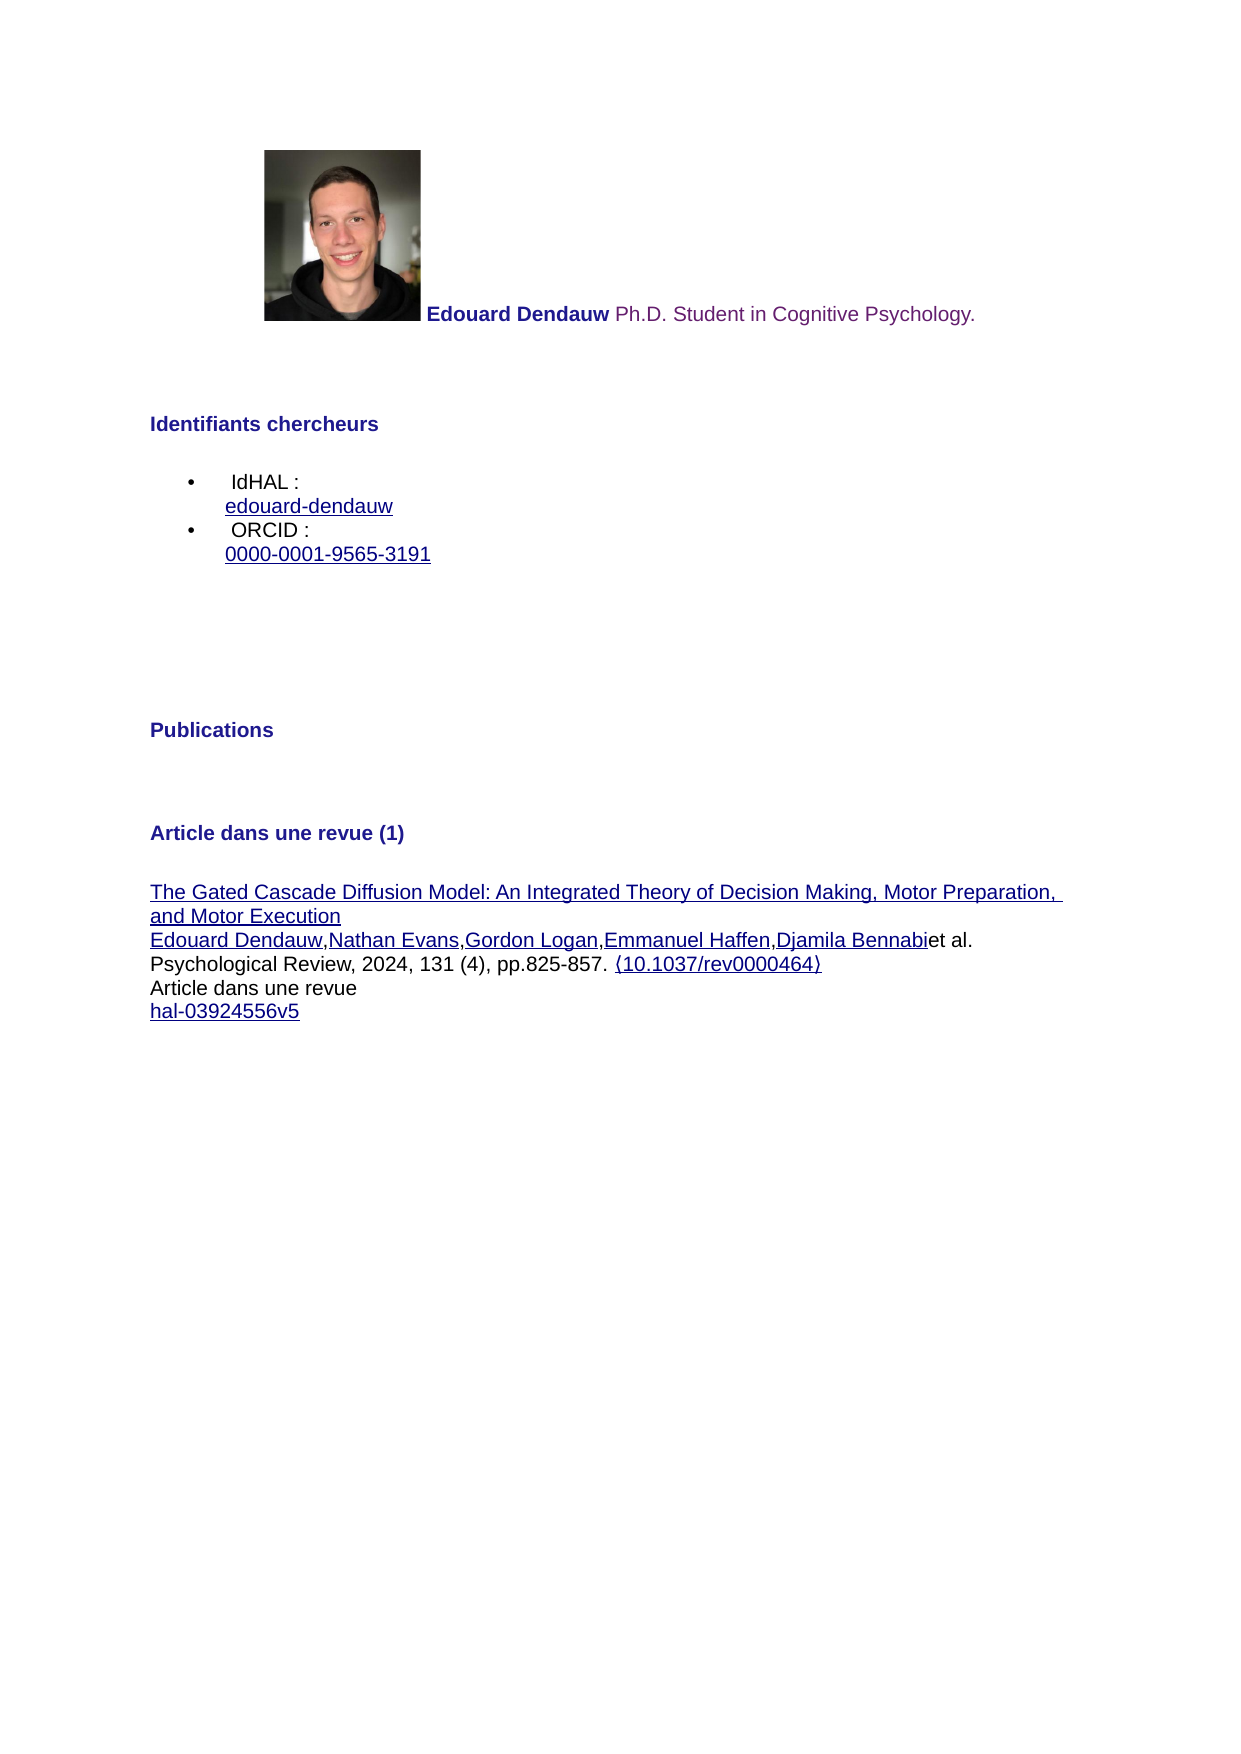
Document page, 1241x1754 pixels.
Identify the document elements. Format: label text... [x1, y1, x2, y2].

subtitle Identifiants chercheurs [150, 412, 1090, 436]
list ORCID : [187, 518, 1090, 542]
list edouard-dendauw [187, 494, 1090, 518]
subtitle Publications [150, 718, 1090, 742]
picture [264, 150, 421, 321]
subtitle Article dans une revue (1) [150, 821, 1090, 845]
subtitle Edouard Dendauw Ph.D. Student in Cognitive Psychology. [150, 150, 1090, 325]
list IdHAL : [187, 470, 1090, 494]
table_header The Gated Cascade Diffusion Model: An Integrated Theory of Decision Making, Motor Preparation, and Motor Execution Edouard Dendauw,Nathan Evans,Gordon Logan,Emmanuel Haffen,Djamila Bennabiet al. Psychological Review, 2024, 131 (4), pp.825-857. ⟨10.1037/rev0000464⟩ Article dans une revue hal-03924556v5 [150, 880, 1090, 1023]
list 0000-0001-9565-3191 [187, 542, 1090, 566]
